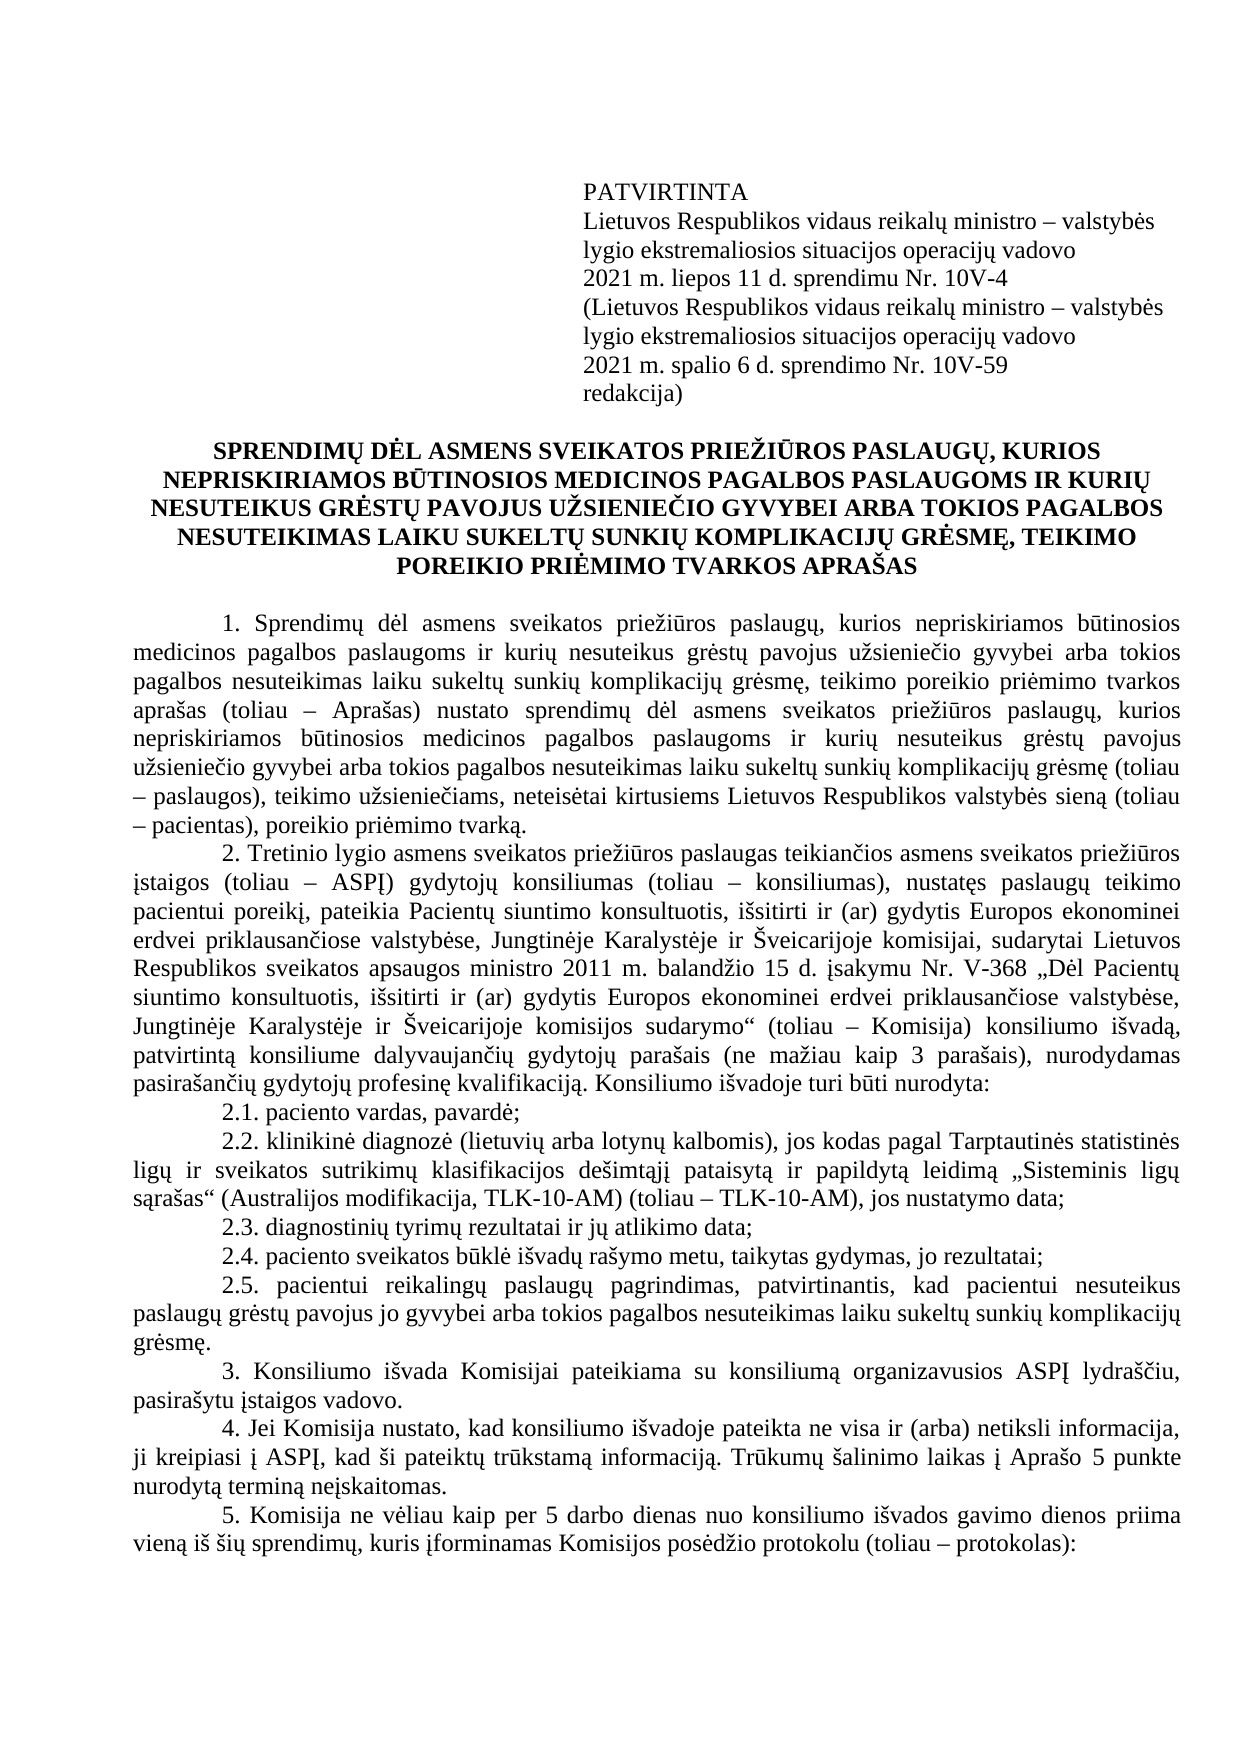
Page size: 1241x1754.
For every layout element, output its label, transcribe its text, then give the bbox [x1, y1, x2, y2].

text 2.3. diagnostinių tyrimų rezultatai ir jų atlikimo data; [133, 1212, 1181, 1241]
text 3. Konsiliumo išvada Komisijai pateikiama su konsiliumą organizavusios ASPĮ lydraščiu, pasirašytu įstaigos vadovo. [133, 1356, 1181, 1413]
text 1. Sprendimų dėl asmens sveikatos priežiūros paslaugų, kurios nepriskiriamos būtinosios medicinos pagalbos paslaugoms ir kurių nesuteikus grėstų pavojus užsieniečio gyvybei arba tokios pagalbos nesuteikimas laiku sukeltų sunkių komplikacijų grėsmę, teikimo poreikio priėmimo tvarkos aprašas (toliau – Aprašas) nustato sprendimų dėl asmens sveikatos priežiūros paslaugų, kurios nepriskiriamos būtinosios medicinos pagalbos paslaugoms ir kurių nesuteikus grėstų pavojus užsieniečio gyvybei arba tokios pagalbos nesuteikimas laiku sukeltų sunkių komplikacijų grėsmę (toliau – paslaugos), teikimo užsieniečiams, neteisėtai kirtusiems Lietuvos Respublikos valstybės sieną (toliau – pacientas), poreikio priėmimo tvarką. [133, 608, 1181, 838]
text SPRENDIMŲ DĖL ASMENS SVEIKATOS PRIEŽIŪROS PASLAUGŲ, KURIOS NEPRISKIRIAMOS BŪTINOSIOS MEDICINOS PAGALBOS PASLAUGOMS IR KURIŲ NESUTEIKUS GRĖSTŲ PAVOJUS UŽSIENIEČIO GYVYBEI ARBA TOKIOS PAGALBOS NESUTEIKIMAS LAIKU SUKELTŲ SUNKIŲ KOMPLIKACIJŲ GRĖSMĘ, TEIKIMO POREIKIO PRIĖMIMO TVARKOS APRAŠAS [133, 436, 1181, 580]
text redakcija) [583, 378, 1181, 407]
text 2.1. paciento vardas, pavardė; [133, 1097, 1181, 1126]
text lygio ekstremaliosios situacijos operacijų vadovo [583, 321, 1181, 350]
text Lietuvos Respublikos vidaus reikalų ministro – valstybės [583, 206, 1181, 235]
text PATVIRTINTA [583, 177, 1181, 206]
text 2.2. klinikinė diagnozė (lietuvių arba lotynų kalbomis), jos kodas pagal Tarptautinės statistinės ligų ir sveikatos sutrikimų klasifikacijos dešimtąjį pataisytą ir papildytą leidimą „Sisteminis ligų sąrašas“ (Australijos modifikacija, TLK-10-AM) (toliau – TLK-10-AM), jos nustatymo data; [133, 1126, 1181, 1212]
text lygio ekstremaliosios situacijos operacijų vadovo [583, 235, 1181, 263]
text 2021 m. liepos 11 d. sprendimu Nr. 10V-4 [583, 263, 1181, 292]
text 2021 m. spalio 6 d. sprendimo Nr. 10V-59 [583, 350, 1181, 378]
text 2.4. paciento sveikatos būklė išvadų rašymo metu, taikytas gydymas, jo rezultatai; [133, 1241, 1181, 1270]
text (Lietuvos Respublikos vidaus reikalų ministro – valstybės [583, 292, 1181, 321]
text 2.5. pacientui reikalingų paslaugų pagrindimas, patvirtinantis, kad pacientui nesuteikus paslaugų grėstų pavojus jo gyvybei arba tokios pagalbos nesuteikimas laiku sukeltų sunkių komplikacijų grėsmę. [133, 1270, 1181, 1356]
text 4. Jei Komisija nustato, kad konsiliumo išvadoje pateikta ne visa ir (arba) netiksli informacija, ji kreipiasi į ASPĮ, kad ši pateiktų trūkstamą informaciją. Trūkumų šalinimo laikas į Aprašo 5 punkte nurodytą terminą neįskaitomas. [133, 1413, 1181, 1500]
text 2. Tretinio lygio asmens sveikatos priežiūros paslaugas teikiančios asmens sveikatos priežiūros įstaigos (toliau – ASPĮ) gydytojų konsiliumas (toliau – konsiliumas), nustatęs paslaugų teikimo pacientui poreikį, pateikia Pacientų siuntimo konsultuotis, išsitirti ir (ar) gydytis Europos ekonominei erdvei priklausančiose valstybėse, Jungtinėje Karalystėje ir Šveicarijoje komisijai, sudarytai Lietuvos Respublikos sveikatos apsaugos ministro 2011 m. balandžio 15 d. įsakymu Nr. V-368 „Dėl Pacientų siuntimo konsultuotis, išsitirti ir (ar) gydytis Europos ekonominei erdvei priklausančiose valstybėse, Jungtinėje Karalystėje ir Šveicarijoje komisijos sudarymo“ (toliau – Komisija) konsiliumo išvadą, patvirtintą konsiliume dalyvaujančių gydytojų parašais (ne mažiau kaip 3 parašais), nurodydamas pasirašančių gydytojų profesinę kvalifikaciją. Konsiliumo išvadoje turi būti nurodyta: [133, 838, 1181, 1097]
text 5. Komisija ne vėliau kaip per 5 darbo dienas nuo konsiliumo išvados gavimo dienos priima vieną iš šių sprendimų, kuris įforminamas Komisijos posėdžio protokolu (toliau – protokolas): [133, 1500, 1181, 1557]
